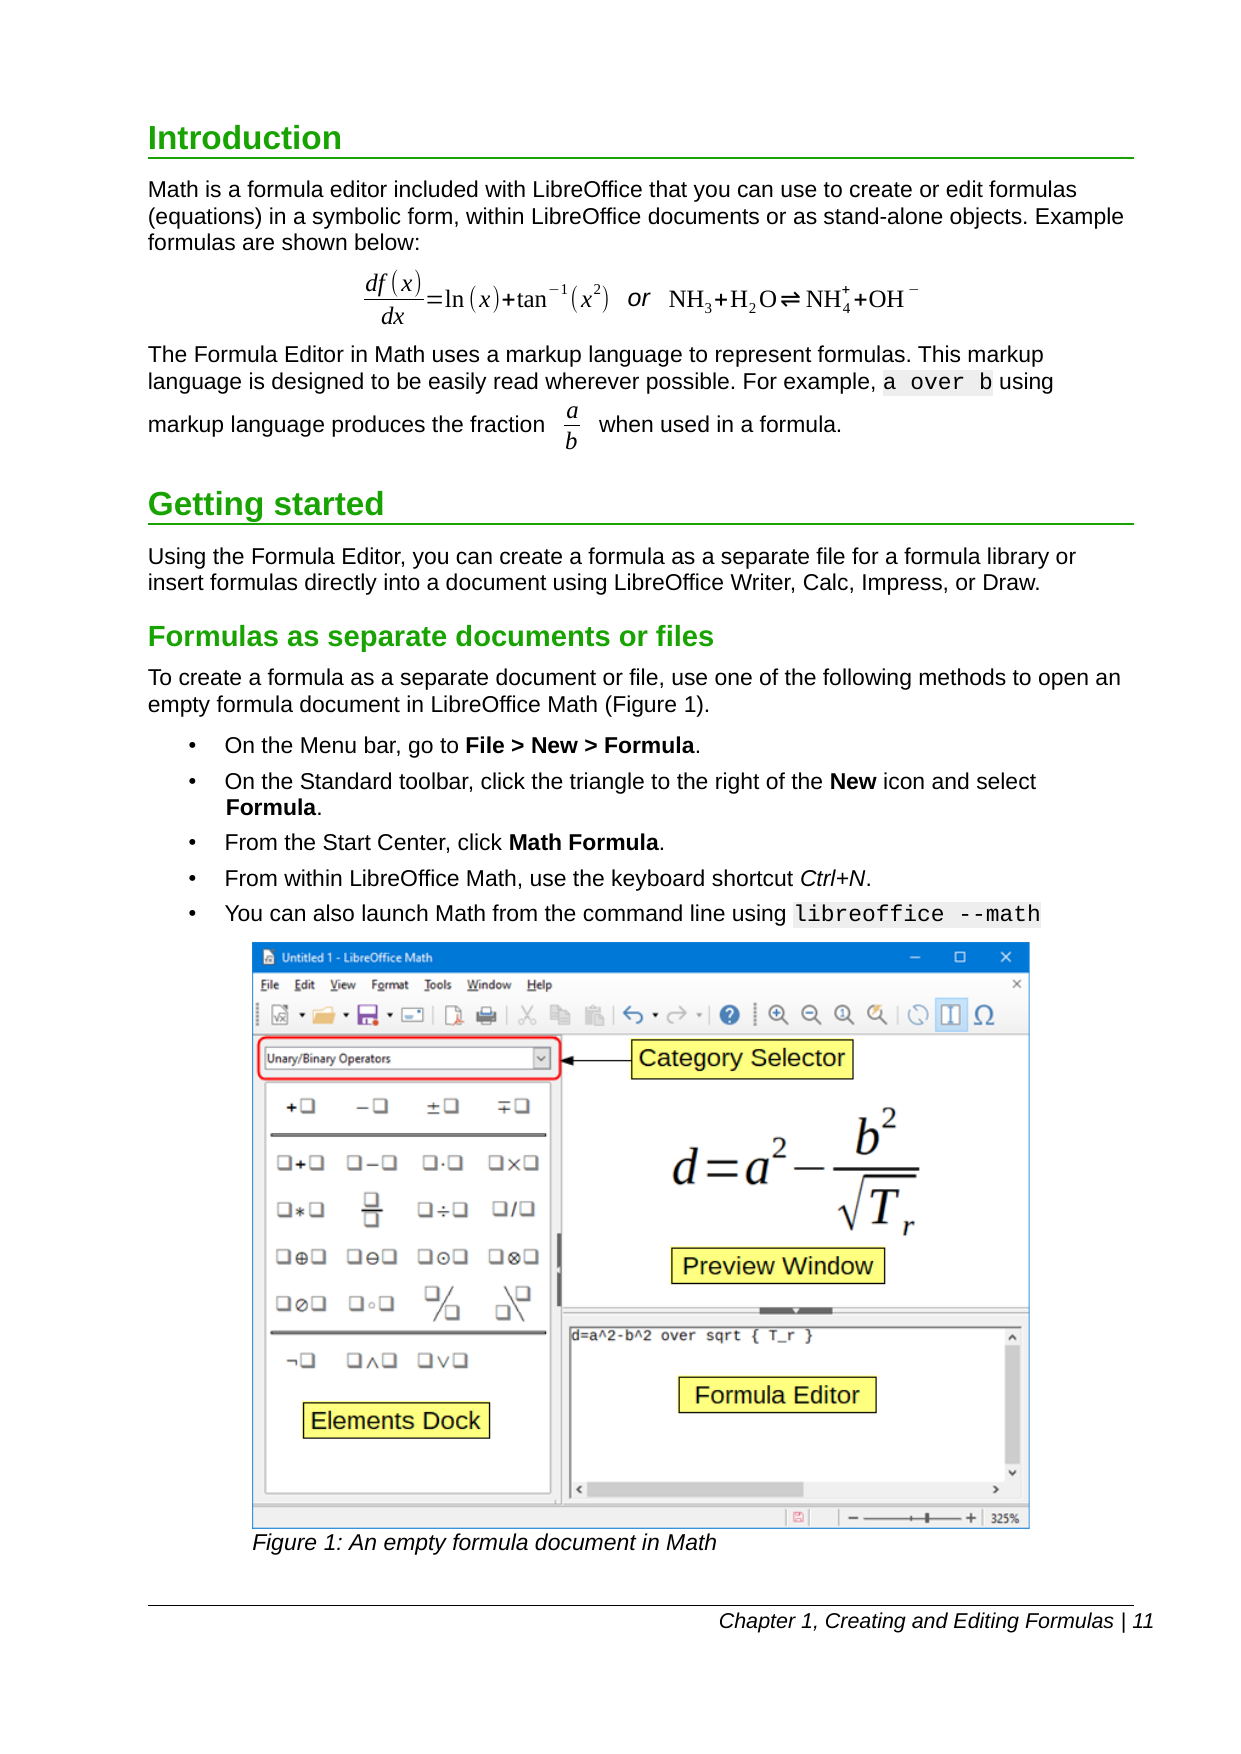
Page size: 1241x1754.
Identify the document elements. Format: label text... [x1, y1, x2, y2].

list From the Start Center, click Math Formula. [185, 826, 1134, 856]
text Using the Formula Editor, you can create a formula as a separate file for a formula library or insert formulas directly into a document using LibreOffice Writer, Calc, Impress, or Draw. [148, 543, 1134, 595]
text or [148, 268, 1134, 329]
list On the Menu bar, go to File > New > Formula. [185, 729, 1134, 759]
list You can also launch Math from the command line using libreoffice --math [185, 897, 1134, 931]
subtitle Formulas as separate documents or files [148, 619, 1134, 653]
subtitle Introduction [148, 118, 1134, 157]
list From within LibreOffice Math, use the keyboard shortcut Ctrl+N. [185, 862, 1134, 891]
picture [252, 942, 1030, 1529]
text The Formula Editor in Math uses a markup language to represent formulas. This markup language is designed to be easily read wherever possible. For example, a over b using markup language produces the fractionwhen used in a formula. [148, 341, 1134, 455]
text Math is a formula editor included with LibreOffice that you can use to create or edit formulas (equations) in a symbolic form, within LibreOffice documents or as stand-alone objects. Example formulas are shown below: [148, 176, 1134, 255]
list On the Standard toolbar, click the triangle to the right of the New icon and select Formula. [185, 765, 1134, 820]
text To create a formula as a separate document or file, use one of the following methods to open an empty formula document in LibreOffice Math (Figure 1). [148, 664, 1134, 717]
subtitle Getting started [148, 484, 1134, 523]
text Figure 1: An empty formula document in Math [252, 1529, 1029, 1555]
